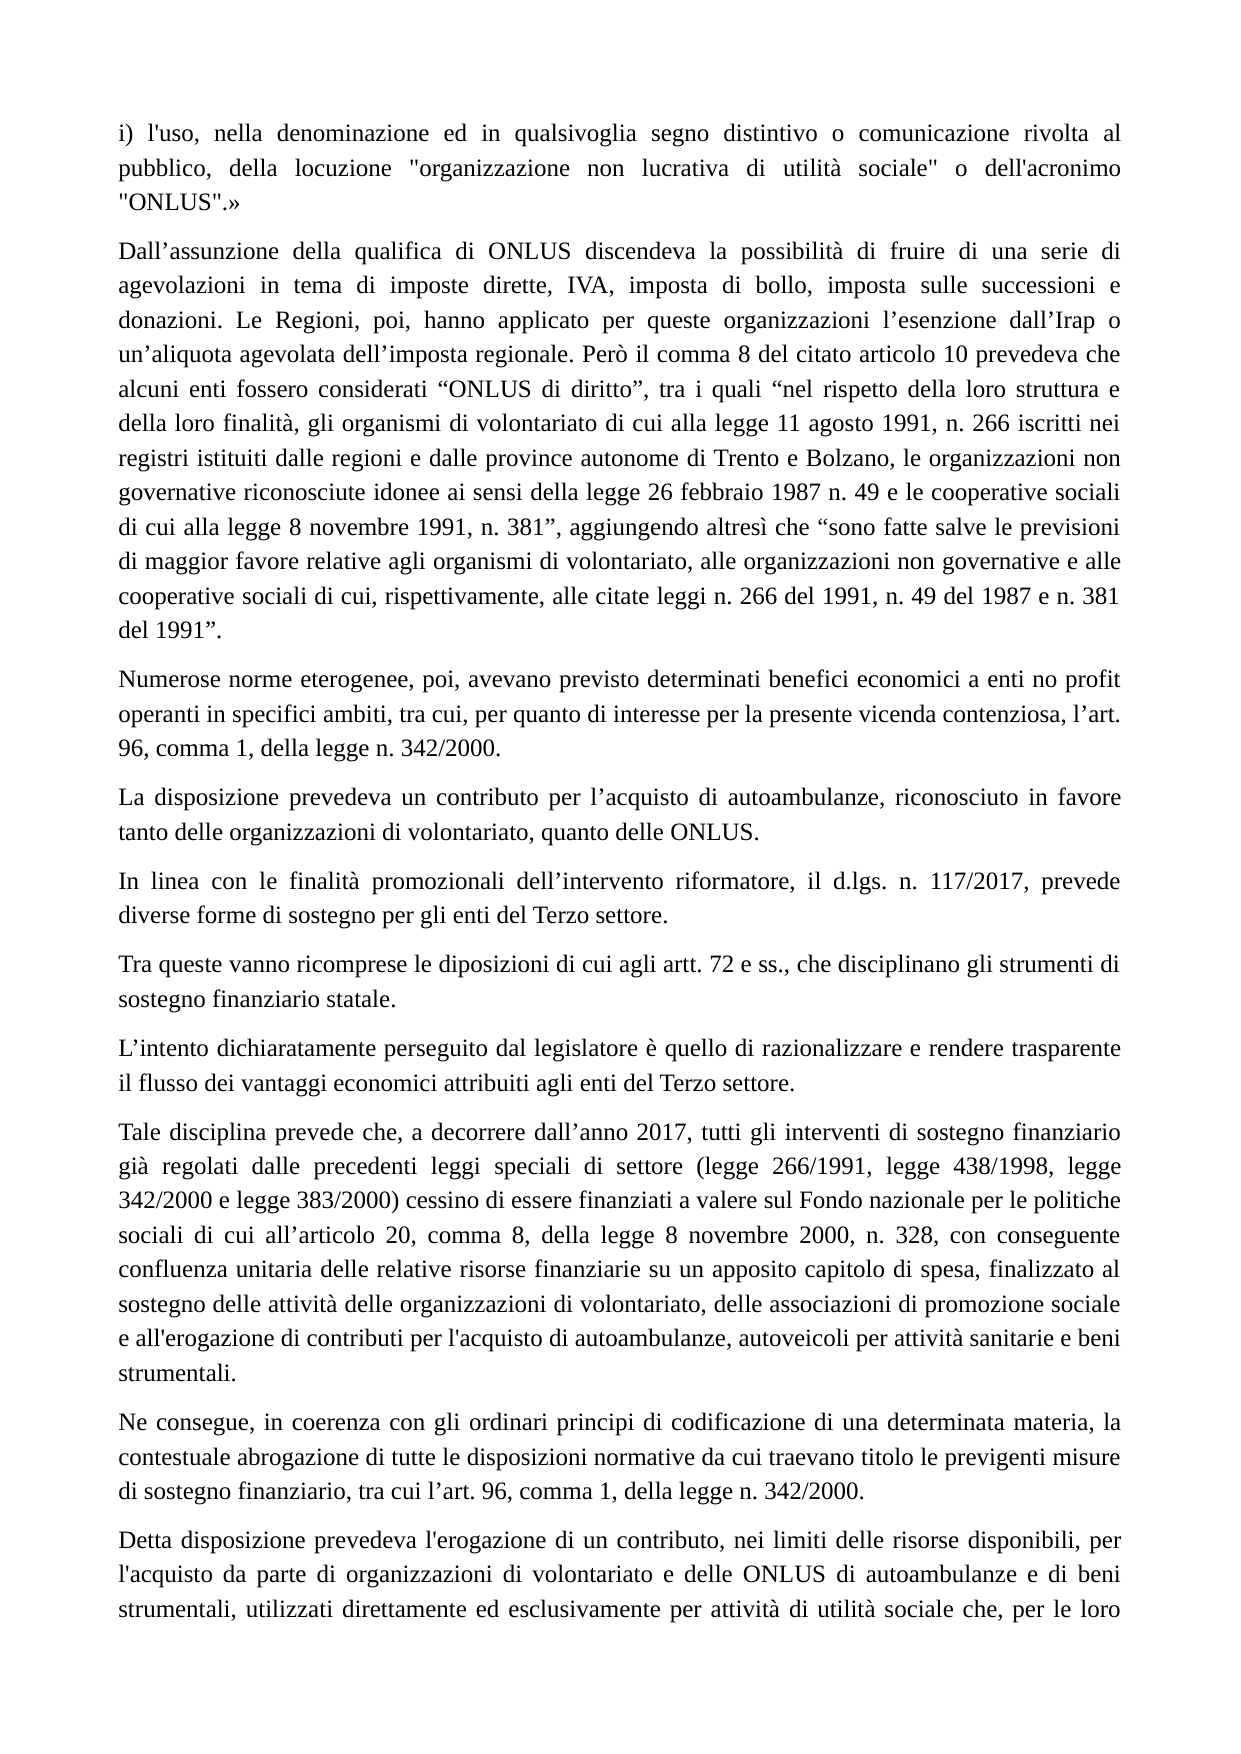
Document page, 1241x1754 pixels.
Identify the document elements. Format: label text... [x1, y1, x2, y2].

text Dall’assunzione della qualifica di ONLUS discendeva la possibilità di fruire di una serie di agevolazioni in tema di imposte dirette, IVA, imposta di bollo, imposta sulle successioni e donazioni. Le Regioni, poi, hanno applicato per queste organizzazioni l’esenzione dall’Irap o un’aliquota agevolata dell’imposta regionale. Però il comma 8 del citato articolo 10 prevedeva che alcuni enti fossero considerati “ONLUS di diritto”, tra i quali “nel rispetto della loro struttura e della loro finalità, gli organismi di volontariato di cui alla legge 11 agosto 1991, n. 266 iscritti nei registri istituiti dalle regioni e dalle province autonome di Trento e Bolzano, le organizzazioni non governative riconosciute idonee ai sensi della legge 26 febbraio 1987 n. 49 e le cooperative sociali di cui alla legge 8 novembre 1991, n. 381”, aggiungendo altresì che “sono fatte salve le previsioni di maggior favore relative agli organismi di volontariato, alle organizzazioni non governative e alle cooperative sociali di cui, rispettivamente, alle citate leggi n. 266 del 1991, n. 49 del 1987 e n. 381 del 1991”. [118, 236, 1122, 644]
text Detta disposizione prevedeva l'erogazione di un contributo, nei limiti delle risorse disponibili, per l'acquisto da parte di organizzazioni di volontariato e delle ONLUS di autoambulanze e di beni strumentali, utilizzati direttamente ed esclusivamente per attività di utilità sociale che, per le loro [118, 1525, 1122, 1623]
text La disposizione prevedeva un contributo per l’acquisto di autoambulanze, riconosciuto in favore tanto delle organizzazioni di volontariato, quanto delle ONLUS. [118, 782, 1122, 846]
text L’intento dichiaratamente perseguito dal legislatore è quello di razionalizzare e rendere trasparente il flusso dei vantaggi economici attribuiti agli enti del Terzo settore. [118, 1033, 1122, 1096]
text In linea con le finalità promozionali dell’intervento riformatore, il d.lgs. n. 117/2017, prevede diverse forme di sostegno per gli enti del Terzo settore. [118, 866, 1122, 929]
text Numerose norme eterogenee, poi, avevano previsto determinati benefici economici a enti no profit operanti in specifici ambiti, tra cui, per quanto di interesse per la presente vicenda contenziosa, l’art. 96, comma 1, della legge n. 342/2000. [118, 664, 1122, 762]
text Tale disciplina prevede che, a decorrere dall’anno 2017, tutti gli interventi di sostegno finanziario già regolati dalle precedenti leggi speciali di settore (legge 266/1991, legge 438/1998, legge 342/2000 e legge 383/2000) cessino di essere finanziati a valere sul Fondo nazionale per le politiche sociali di cui all’articolo 20, comma 8, della legge 8 novembre 2000, n. 328, con conseguente confluenza unitaria delle relative risorse finanziarie su un apposito capitolo di spesa, finalizzato al sostegno delle attività delle organizzazioni di volontariato, delle associazioni di promozione sociale e all'erogazione di contributi per l'acquisto di autoambulanze, autoveicoli per attività sanitarie e beni strumentali. [118, 1117, 1122, 1387]
text Ne consegue, in coerenza con gli ordinari principi di codificazione di una determinata materia, la contestuale abrogazione di tutte le disposizioni normative da cui traevano titolo le previgenti misure di sostegno finanziario, tra cui l’art. 96, comma 1, della legge n. 342/2000. [118, 1407, 1122, 1505]
text Tra queste vanno ricomprese le diposizioni di cui agli artt. 72 e ss., che disciplinano gli strumenti di sostegno finanziario statale. [118, 949, 1122, 1013]
text i) l'uso, nella denominazione ed in qualsivoglia segno distintivo o comunicazione rivolta al pubblico, della locuzione "organizzazione non lucrativa di utilità sociale" o dell'acronimo "ONLUS".» [118, 118, 1122, 216]
